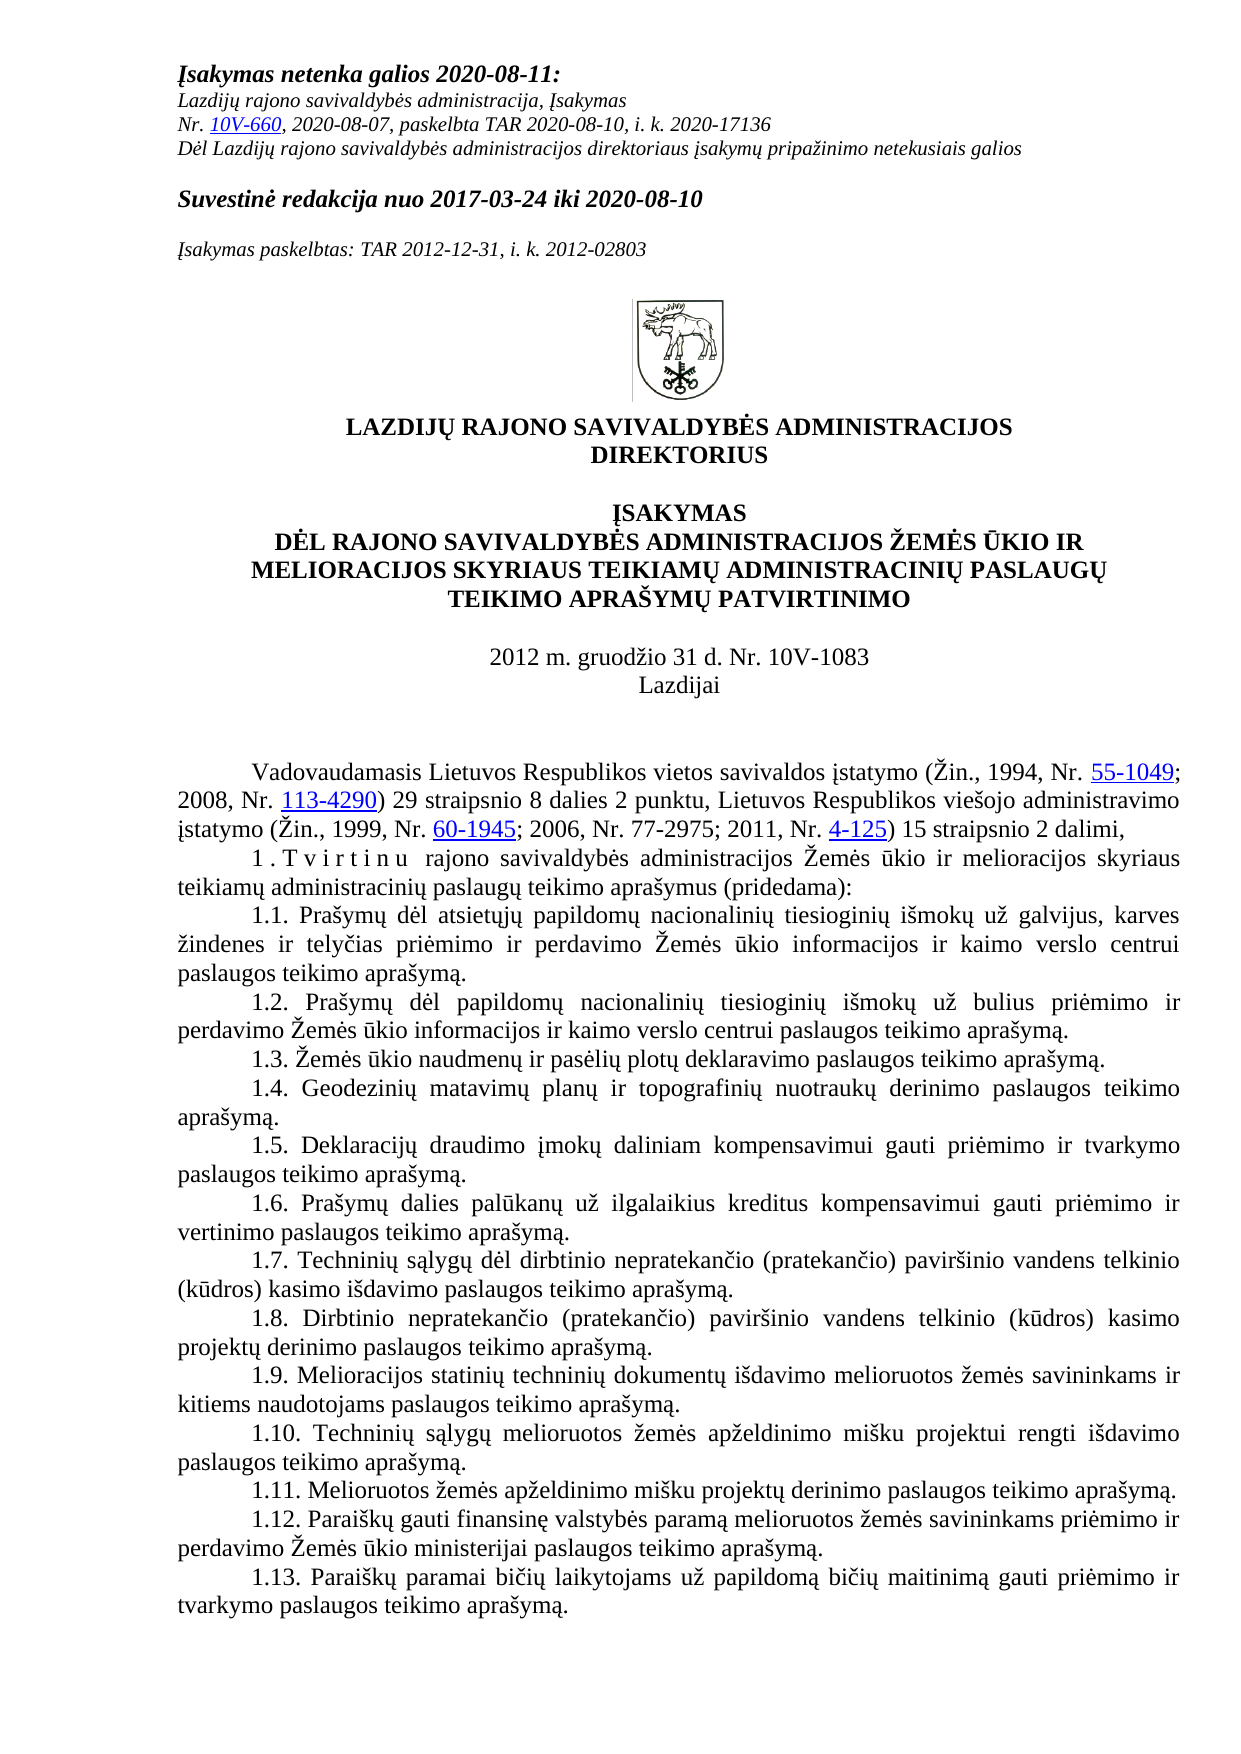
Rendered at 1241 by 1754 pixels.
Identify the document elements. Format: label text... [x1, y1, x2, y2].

text LAZDIJŲ RAJONO SAVIVALDYBĖS ADMINISTRACIJOS [177, 412, 1181, 440]
text Įsakymas paskelbtas: TAR 2012-12-31, i. k. 2012-02803 [177, 237, 1181, 261]
text 1.9. Melioracijos statinių techninių dokumentų išdavimo melioruotos žemės savininkams ir kitiems naudotojams paslaugos teikimo aprašymą. [177, 1360, 1181, 1418]
text 1.6. Prašymų dalies palūkanų už ilgalaikius kreditus kompensavimui gauti priėmimo ir vertinimo paslaugos teikimo aprašymą. [177, 1188, 1181, 1245]
text 1.10. Techninių sąlygų melioruotos žemės apželdinimo mišku projektui rengti išdavimo paslaugos teikimo aprašymą. [177, 1418, 1181, 1475]
text Lazdijų rajono savivaldybės administracija, Įsakymas [177, 88, 1181, 112]
text DĖL RAJONO SAVIVALDYBĖS ADMINISTRACIJOS ŽEMĖS ŪKIO IR MELIORACIJOS SKYRIAUS TEIKIAMŲ ADMINISTRACINIŲ PASLAUGŲ [177, 527, 1181, 584]
text 1.13. Paraiškų paramai bičių laikytojams už papildomą bičių maitinimą gauti priėmimo ir tvarkymo paslaugos teikimo aprašymą. [177, 1562, 1181, 1619]
text 1.4. Geodezinių matavimų planų ir topografinių nuotraukų derinimo paslaugos teikimo aprašymą. [177, 1073, 1181, 1130]
text 1.5. Deklaracijų draudimo įmokų daliniam kompensavimui gauti priėmimo ir tvarkymo paslaugos teikimo aprašymą. [177, 1130, 1181, 1188]
text Lazdijai [177, 670, 1181, 699]
text Įsakymas netenka galios 2020-08-11: [177, 59, 1181, 88]
text 1.3. Žemės ūkio naudmenų ir pasėlių plotų deklaravimo paslaugos teikimo aprašymą. [177, 1044, 1181, 1073]
text 1.8. Dirbtinio nepratekančio (pratekančio) paviršinio vandens telkinio (kūdros) kasimo projektų derinimo paslaugos teikimo aprašymą. [177, 1303, 1181, 1360]
text DIREKTORIUS [177, 440, 1181, 469]
text Suvestinė redakcija nuo 2017-03-24 iki 2020-08-10 [177, 184, 1181, 213]
text 1.7. Techninių sąlygų dėl dirbtinio nepratekančio (pratekančio) paviršinio vandens telkinio (kūdros) kasimo išdavimo paslaugos teikimo aprašymą. [177, 1245, 1181, 1303]
text Nr. 10V-660, 2020-08-07, paskelbta TAR 2020-08-10, i. k. 2020-17136 [177, 112, 1181, 136]
text Dėl Lazdijų rajono savivaldybės administracijos direktoriaus įsakymų pripažinimo netekusiais galios [177, 136, 1181, 160]
text 1.1. Prašymų dėl atsietųjų papildomų nacionalinių tiesioginių išmokų už galvijus, karves žindenes ir telyčias priėmimo ir perdavimo Žemės ūkio informacijos ir kaimo verslo centrui paslaugos teikimo aprašymą. [177, 900, 1181, 987]
text ĮSAKYMAS [177, 498, 1181, 527]
text Vadovaudamasis Lietuvos Respublikos vietos savivaldos įstatymo (Žin., 1994, Nr. 55-1049; 2008, Nr. 113-4290) 29 straipsnio 8 dalies 2 punktu, Lietuvos Respublikos viešojo administravimo įstatymo (Žin., 1999, Nr. 60-1945; 2006, Nr. 77-2975; 2011, Nr. 4-125) 15 straipsnio 2 dalimi, [177, 757, 1181, 843]
text 1.Tvirtinu rajono savivaldybės administracijos Žemės ūkio ir melioracijos skyriaus teikiamų administracinių paslaugų teikimo aprašymus (pridedama): [177, 843, 1181, 900]
text TEIKIMO APRAŠYMŲ PATVIRTINIMO [177, 584, 1181, 613]
text 1.11. Melioruotos žemės apželdinimo mišku projektų derinimo paslaugos teikimo aprašymą. [177, 1475, 1181, 1504]
text 1.12. Paraiškų gauti finansinę valstybės paramą melioruotos žemės savininkams priėmimo ir perdavimo Žemės ūkio ministerijai paslaugos teikimo aprašymą. [177, 1504, 1181, 1562]
text 2012 m. gruodžio 31 d. Nr. 10V-1083 [177, 642, 1181, 670]
text 1.2. Prašymų dėl papildomų nacionalinių tiesioginių išmokų už bulius priėmimo ir perdavimo Žemės ūkio informacijos ir kaimo verslo centrui paslaugos teikimo aprašymą. [177, 987, 1181, 1044]
